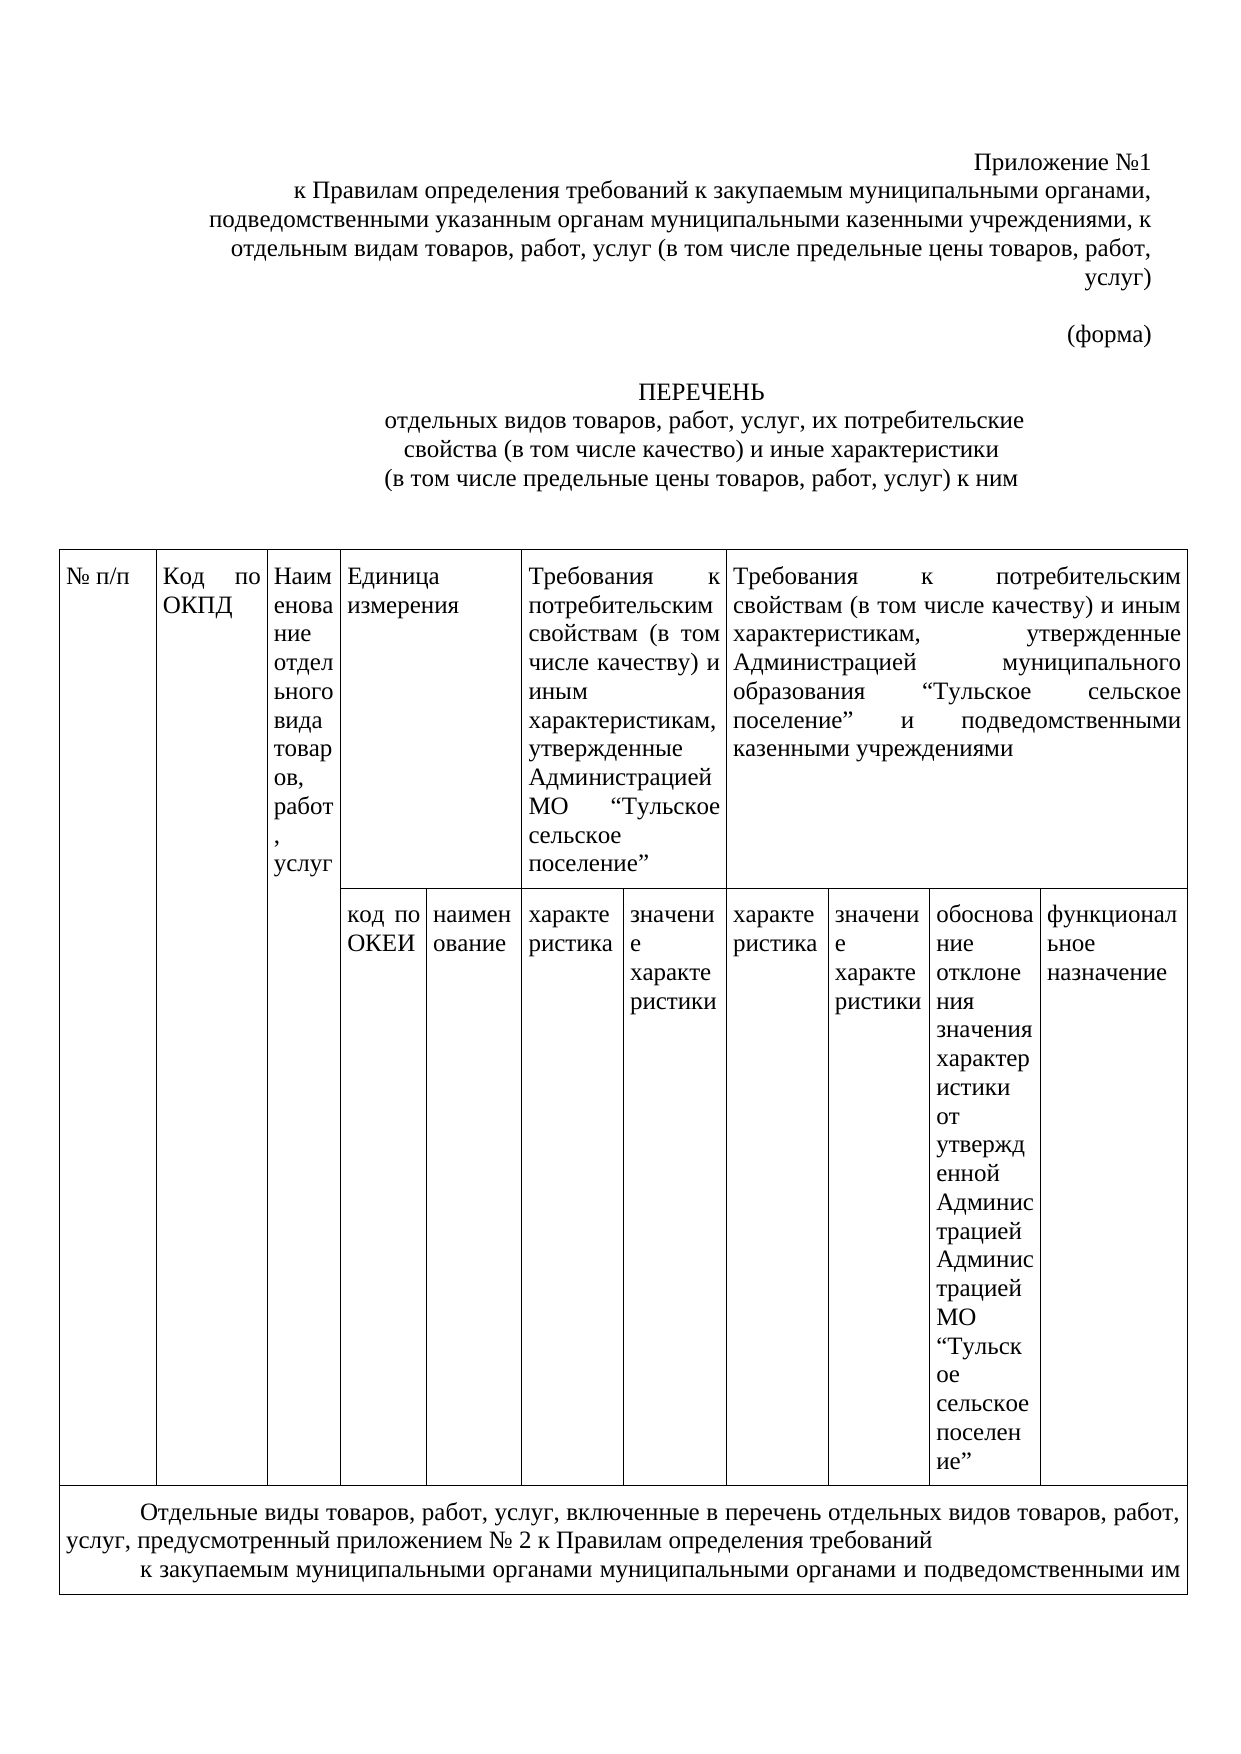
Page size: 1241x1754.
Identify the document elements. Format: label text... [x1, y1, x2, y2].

table_cell наименование [427, 889, 521, 1485]
text ПЕРЕЧЕНЬ [177, 377, 1151, 406]
table_cell код по ОКЕИ [341, 889, 426, 1485]
text (форма) [177, 319, 1151, 348]
text (в том числе предельные цены товаров, работ, услуг) к ним [177, 463, 1151, 492]
table_header Требования к потребительским свойствам (в том числе качеству) и иным характеристикам, утвержденные Администрацией МО “Тульское сельское поселение” [522, 550, 726, 888]
table_cell характеристика [727, 889, 828, 1485]
table_cell значение характеристики [829, 889, 929, 1485]
table_header Код по ОКПД [157, 550, 267, 1485]
table_header Требования к потребительским свойствам (в том числе качеству) и иным характеристикам, утвержденные Администрацией муниципального образования “Тульское сельское поселение” и подведомственными казенными учреждениями [727, 550, 1187, 888]
table_cell характеристика [522, 889, 623, 1485]
table_cell Отдельные виды товаров, работ, услуг, включенные в перечень отдельных видов товаров, работ, услуг, предусмотренный приложением № 2 к Правилам определения требований к закупаемым муниципальными органами муниципальными органами и подведомственными им [60, 1486, 1187, 1594]
text отдельных видов товаров, работ, услуг, их потребительские [177, 406, 1151, 434]
table_header № п/п [60, 550, 156, 1485]
text Приложение №1 [177, 147, 1151, 176]
text свойства (в том числе качество) и иные характеристики [177, 434, 1151, 463]
table_cell обоснование отклонения значения характеристики от утвержденной Администрацией Администрацией МО “Тульское сельское поселение” [930, 889, 1040, 1485]
text к Правилам определения требований к закупаемым муниципальными органами, подведомственными указанным органам муниципальными казенными учреждениями, к отдельным видам товаров, работ, услуг (в том числе предельные цены товаров, работ, услуг) [177, 176, 1151, 291]
table_cell функциональное назначение [1041, 889, 1187, 1485]
table_header Единица измерения [341, 550, 521, 888]
table_header Наименование отдельного вида товаров, работ, услуг [268, 550, 340, 1485]
table_cell значение характеристики [624, 889, 726, 1485]
